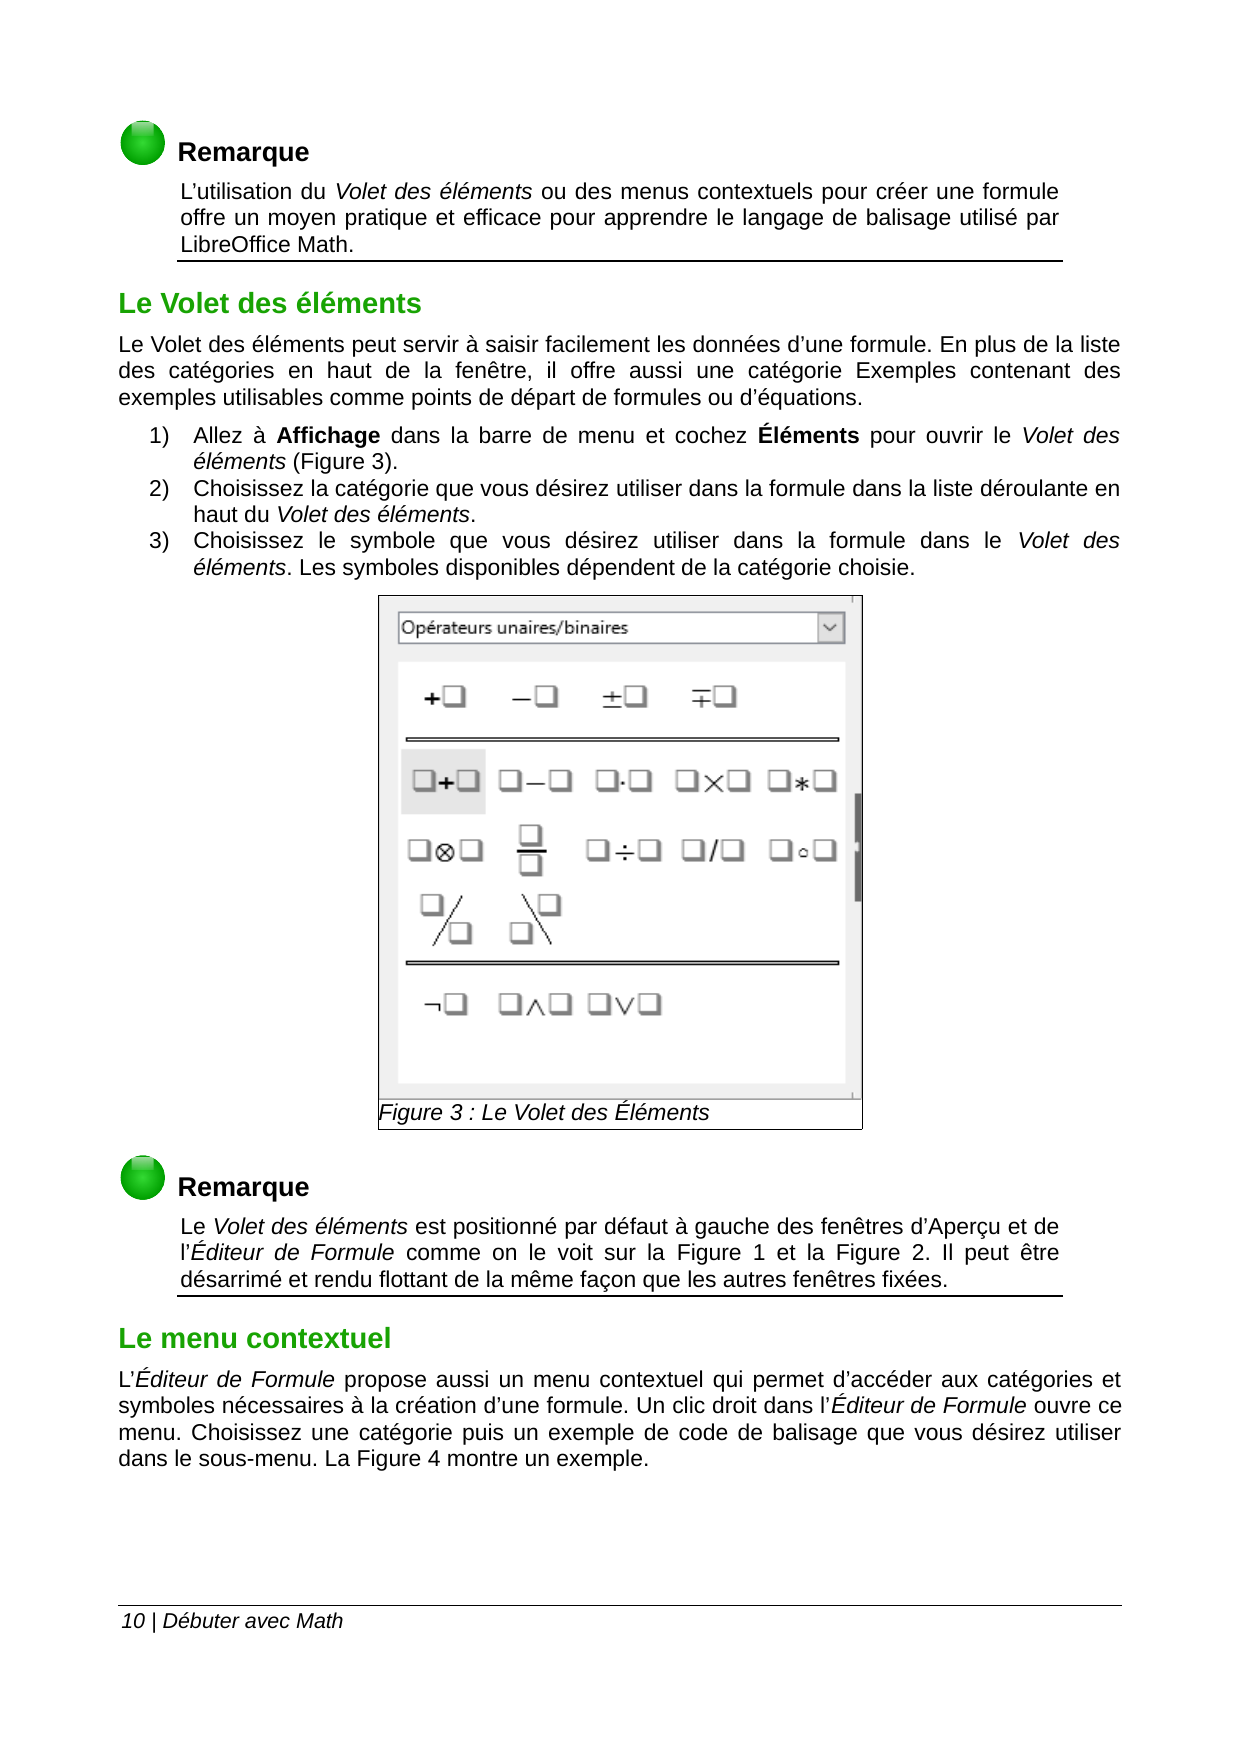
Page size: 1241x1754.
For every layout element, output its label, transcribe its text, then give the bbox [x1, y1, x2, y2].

picture [379, 596, 862, 1100]
subtitle Remarque [118, 1153, 1122, 1202]
subtitle Le Volet des éléments [118, 286, 1122, 319]
text Le Volet des éléments est positionné par défaut à gauche des fenêtres d’Aperçu et de l’Éditeur de Formule comme on le voit sur la Figure 1 et la Figure 2. Il peut être désarrimé et rendu flottant de la même façon que les autres fenêtres fixées. [177, 1210, 1063, 1295]
text Le Volet des éléments peut servir à saisir facilement les données d’une formule. En plus de la liste des catégories en haut de la fenêtre, il offre aussi une catégorie Exemples contenant des exemples utilisables comme points de départ de formules ou d’équations. [118, 331, 1122, 410]
text Figure 3 : Le Volet des Éléments [379, 1100, 862, 1126]
text L’utilisation du Volet des éléments ou des menus contextuels pour créer une formule offre un moyen pratique et efficace pour apprendre le langage de balisage utilisé par LibreOffice Math. [177, 175, 1063, 260]
list Choisissez la catégorie que vous désirez utiliser dans la formule dans la liste déroulante en haut du Volet des éléments. [169, 475, 1122, 527]
text L’Éditeur de Formule propose aussi un menu contextuel qui permet d’accéder aux catégories et symboles nécessaires à la création d’une formule. Un clic droit dans l’Éditeur de Formule ouvre ce menu. Choisissez une catégorie puis un exemple de code de balisage que vous désirez utiliser dans le sous-menu. La Figure 4 montre un exemple. [118, 1366, 1122, 1471]
list Allez à Affichage dans la barre de menu et cochez Éléments pour ouvrir le Volet des éléments (Figure 3). [169, 422, 1122, 475]
subtitle Remarque [118, 118, 1122, 167]
subtitle Le menu contextuel [118, 1321, 1122, 1354]
list Choisissez le symbole que vous désirez utiliser dans la formule dans le Volet des éléments. Les symboles disponibles dépendent de la catégorie choisie. [169, 527, 1122, 580]
